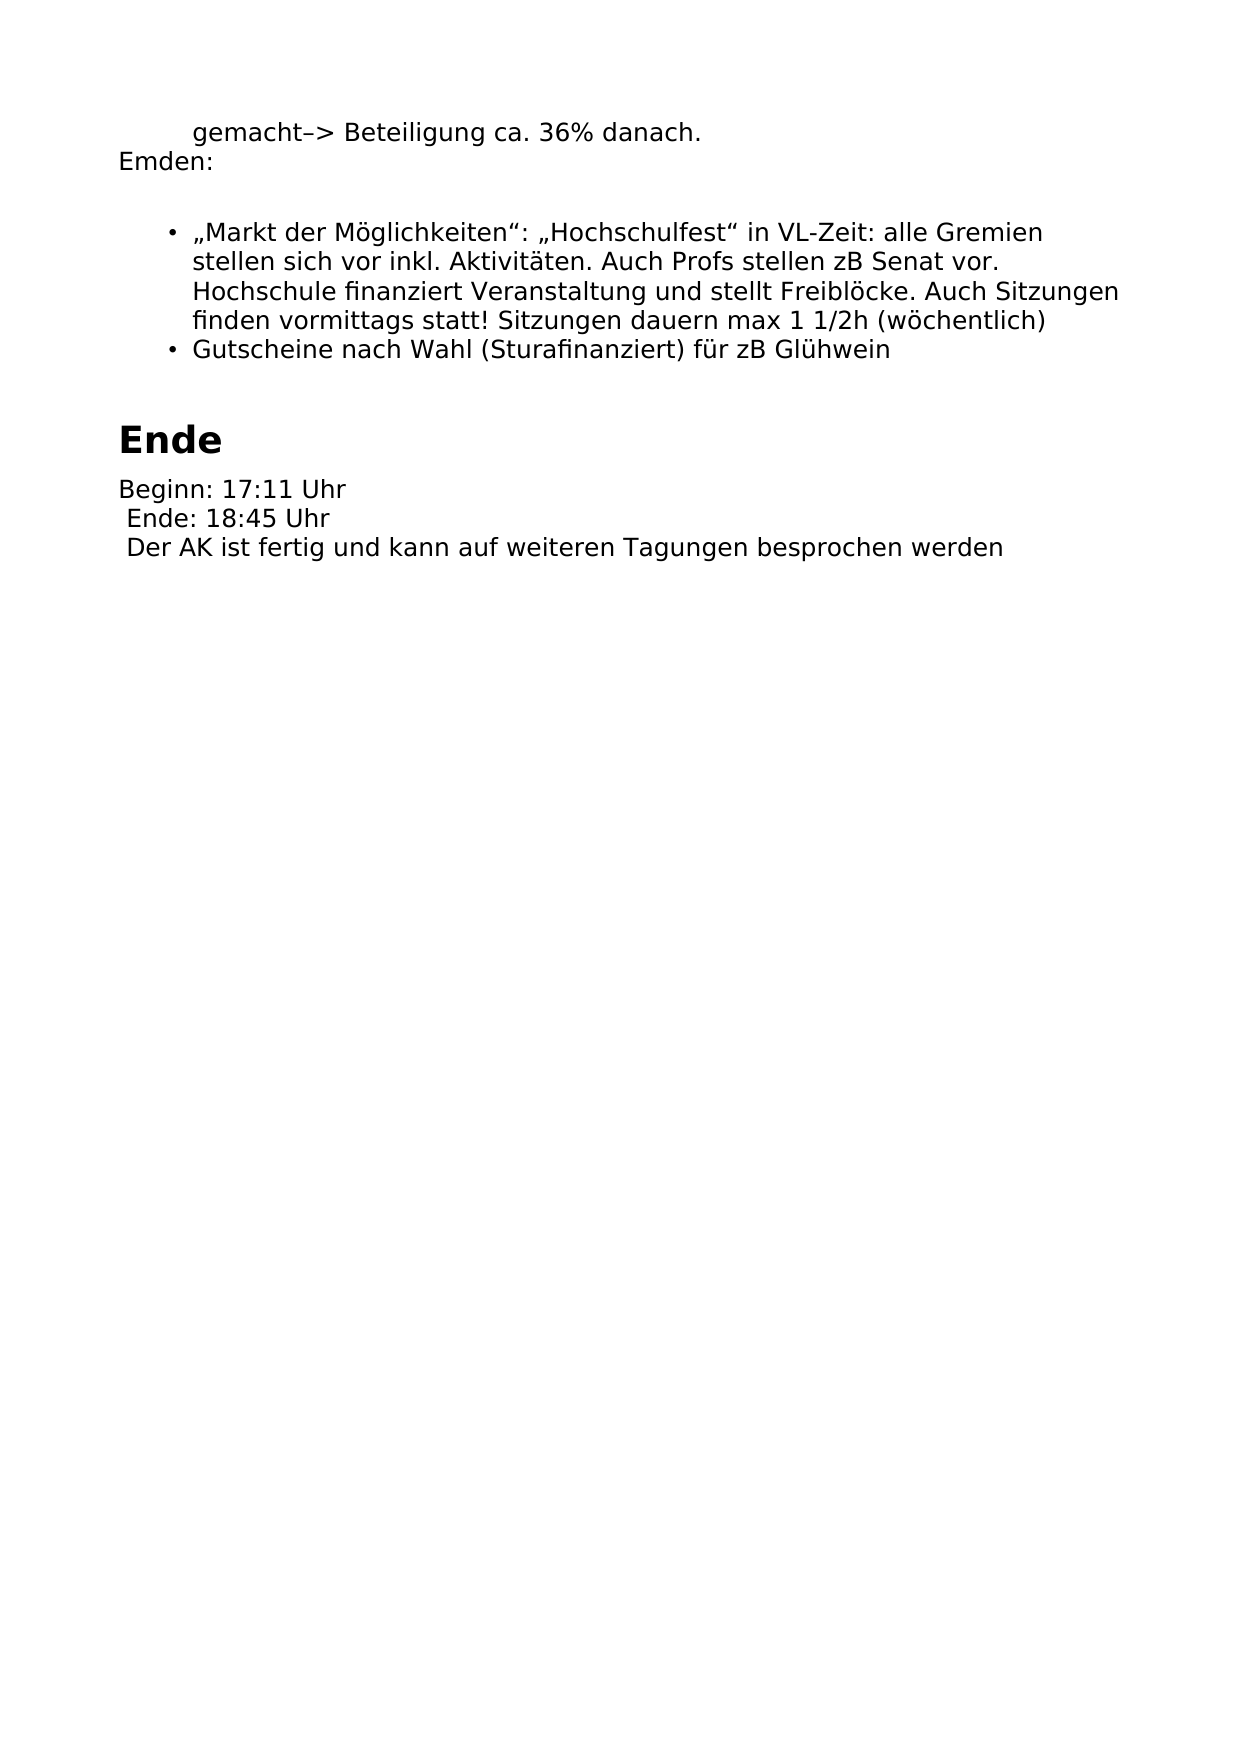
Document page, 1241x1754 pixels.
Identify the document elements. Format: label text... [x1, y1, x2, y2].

text Emden: [118, 147, 1122, 176]
list „Markt der Möglichkeiten“: „Hochschulfest“ in VL-Zeit: alle Gremien stellen sich vor inkl. Aktivitäten. Auch Profs stellen zB Senat vor. Hochschule finanziert Veranstaltung und stellt Freiblöcke. Auch Sitzungen finden vormittags statt! Sitzungen dauern max 1 1/2h (wöchentlich) [177, 218, 1122, 335]
list Gutscheine nach Wahl (Sturafinanziert) für zB Glühwein [177, 335, 1122, 364]
list gemacht–> Beteiligung ca. 36% danach. [177, 118, 1122, 147]
text Beginn: 17:11 Uhr Ende: 18:45 Uhr Der AK ist fertig und kann auf weiteren Tagungen besprochen werden [118, 475, 1122, 562]
subtitle Ende [118, 419, 1122, 462]
